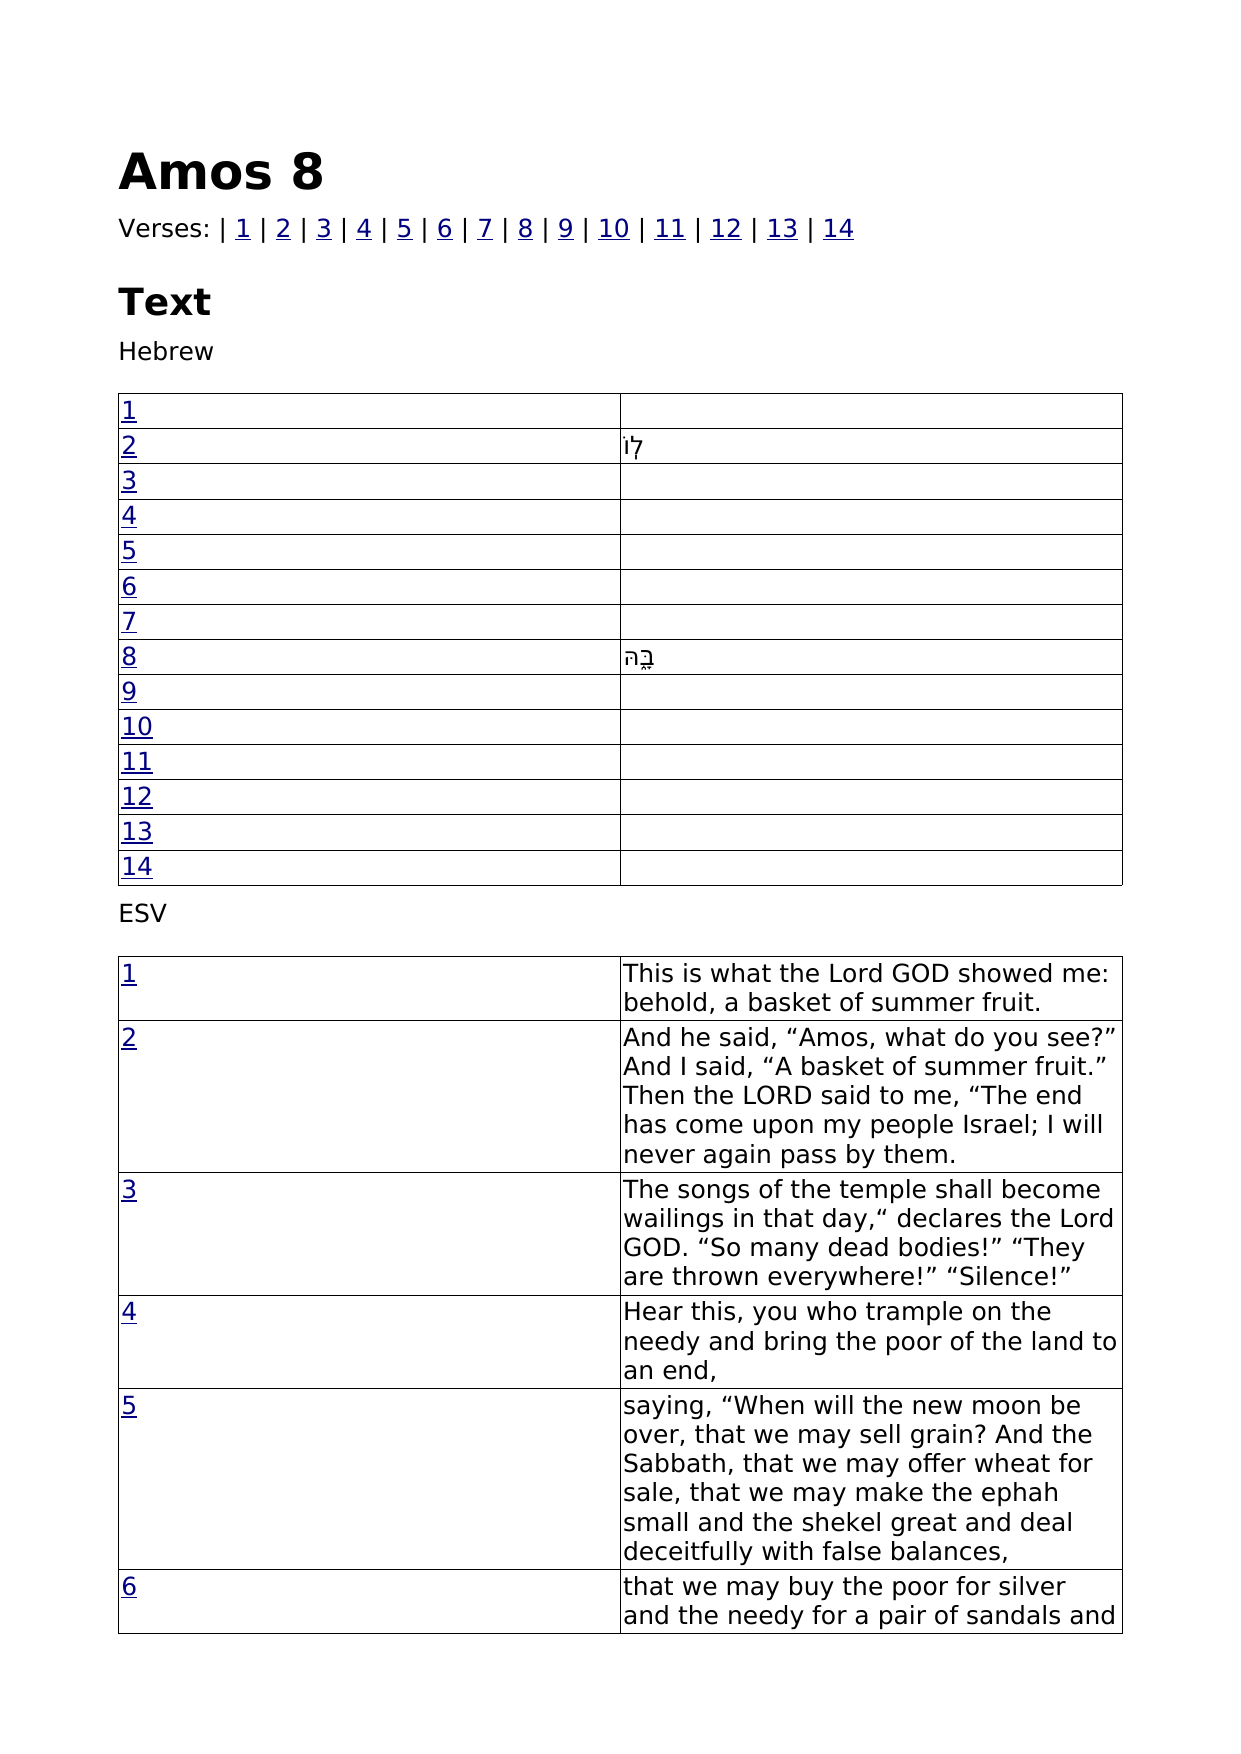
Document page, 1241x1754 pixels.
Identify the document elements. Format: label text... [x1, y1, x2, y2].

table_cell The songs of the temple shall become wailings in that day,“ declares the Lord GOD. “So many dead bodies!” “They are thrown everywhere!” “Silence!” [621, 1173, 1122, 1294]
table_cell 13 [119, 815, 620, 849]
table_cell 12 [119, 780, 620, 814]
table_cell 7 [119, 605, 620, 639]
table_cell [621, 851, 1122, 884]
table_cell 3 [119, 464, 620, 498]
table_cell 3 [119, 1173, 620, 1294]
table_cell 5 [119, 535, 620, 569]
table_header 1 [119, 394, 620, 428]
table_cell And he said, “Amos, what do you see?” And I said, “A basket of summer fruit.” Then the LORD said to me, “The end has come upon my people Israel; I will never again pass by them. [621, 1021, 1122, 1172]
table_cell that we may buy the poor for silver and the needy for a pair of sandals and [621, 1570, 1122, 1633]
table_cell 10 [119, 710, 620, 744]
table_cell [621, 500, 1122, 533]
table_cell לֽוֹ [621, 429, 1122, 463]
table_cell 2 [119, 1021, 620, 1172]
table_header [621, 394, 1122, 428]
table_cell 5 [119, 1389, 620, 1569]
table_cell [621, 675, 1122, 709]
table_header 1 [119, 957, 620, 1020]
table_cell 6 [119, 570, 620, 604]
text Hebrew [118, 337, 1122, 366]
table_cell [621, 464, 1122, 498]
table_cell [621, 535, 1122, 569]
table_cell [621, 780, 1122, 814]
table_cell [621, 570, 1122, 604]
table_cell 4 [119, 500, 620, 533]
table_cell [621, 815, 1122, 849]
table_header This is what the Lord GOD showed me: behold, a basket of summer fruit. [621, 957, 1122, 1020]
table_cell [621, 745, 1122, 779]
table_cell 2 [119, 429, 620, 463]
table_cell 4 [119, 1296, 620, 1388]
table_cell saying, “When will the new moon be over, that we may sell grain? And the Sabbath, that we may offer wheat for sale, that we may make the ephah small and the shekel great and deal deceitfully with false balances, [621, 1389, 1122, 1569]
table_cell 8 [119, 640, 620, 674]
table_cell בָּ֑הּ [621, 640, 1122, 674]
table_cell 14 [119, 851, 620, 884]
table_cell 6 [119, 1570, 620, 1633]
text Verses: | 1 | 2 | 3 | 4 | 5 | 6 | 7 | 8 | 9 | 10 | 11 | 12 | 13 | 14 [118, 214, 1122, 243]
table_cell Hear this, you who trample on the needy and bring the poor of the land to an end, [621, 1296, 1122, 1388]
table_cell [621, 605, 1122, 639]
subtitle Text [118, 281, 1122, 324]
table_cell 11 [119, 745, 620, 779]
subtitle Amos 8 [118, 143, 1122, 201]
text ESV [118, 899, 1122, 929]
table_cell 9 [119, 675, 620, 709]
table_cell [621, 710, 1122, 744]
